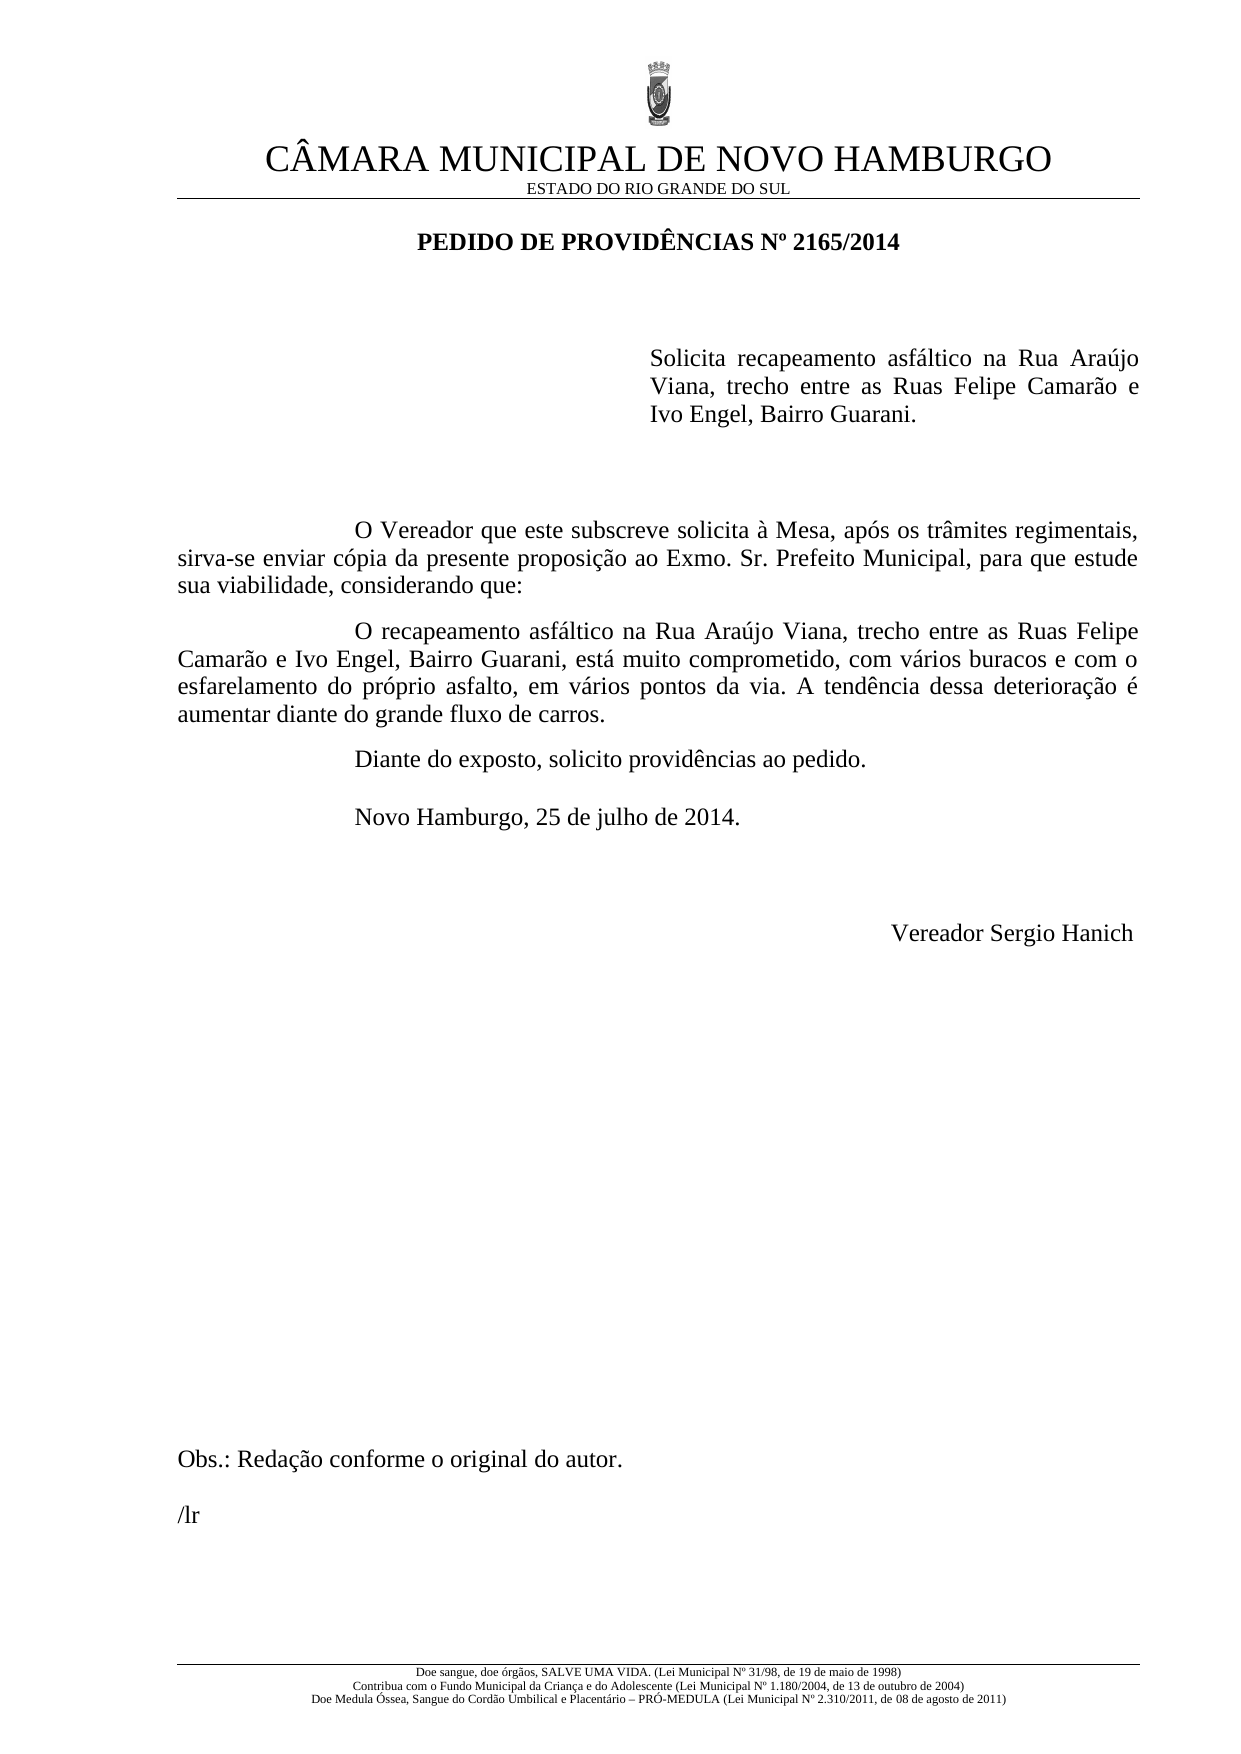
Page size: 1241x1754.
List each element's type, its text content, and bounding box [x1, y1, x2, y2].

text O recapeamento asfáltico na Rua Araújo Viana, trecho entre as Ruas Felipe Camarão e Ivo Engel, Bairro Guarani, está muito comprometido, com vários buracos e com o esfarelamento do próprio asfalto, em vários pontos da via. A tendência dessa deterioração é aumentar diante do grande fluxo de carros. [177, 617, 1140, 728]
text Diante do exposto, solicito providências ao pedido. [177, 746, 1140, 773]
text O Vereador que este subscreve solicita à Mesa, após os trâmites regimentais, sirva-se enviar cópia da presente proposição ao Exmo. Sr. Prefeito Municipal, para que estude sua viabilidade, considerando que: [177, 516, 1140, 599]
text PEDIDO DE PROVIDÊNCIAS Nº 2165/2014 [177, 228, 1140, 256]
text Solicita recapeamento asfáltico na Rua Araújo Viana, trecho entre as Ruas Felipe Camarão e Ivo Engel, Bairro Guarani. [649, 344, 1140, 428]
text /lr [177, 1501, 1140, 1529]
text Obs.: Redação conforme o original do autor. [177, 1446, 1140, 1473]
text Novo Hamburgo, 25 de julho de 2014. [177, 803, 1140, 831]
text Vereador Sergio Hanich [177, 919, 1140, 947]
